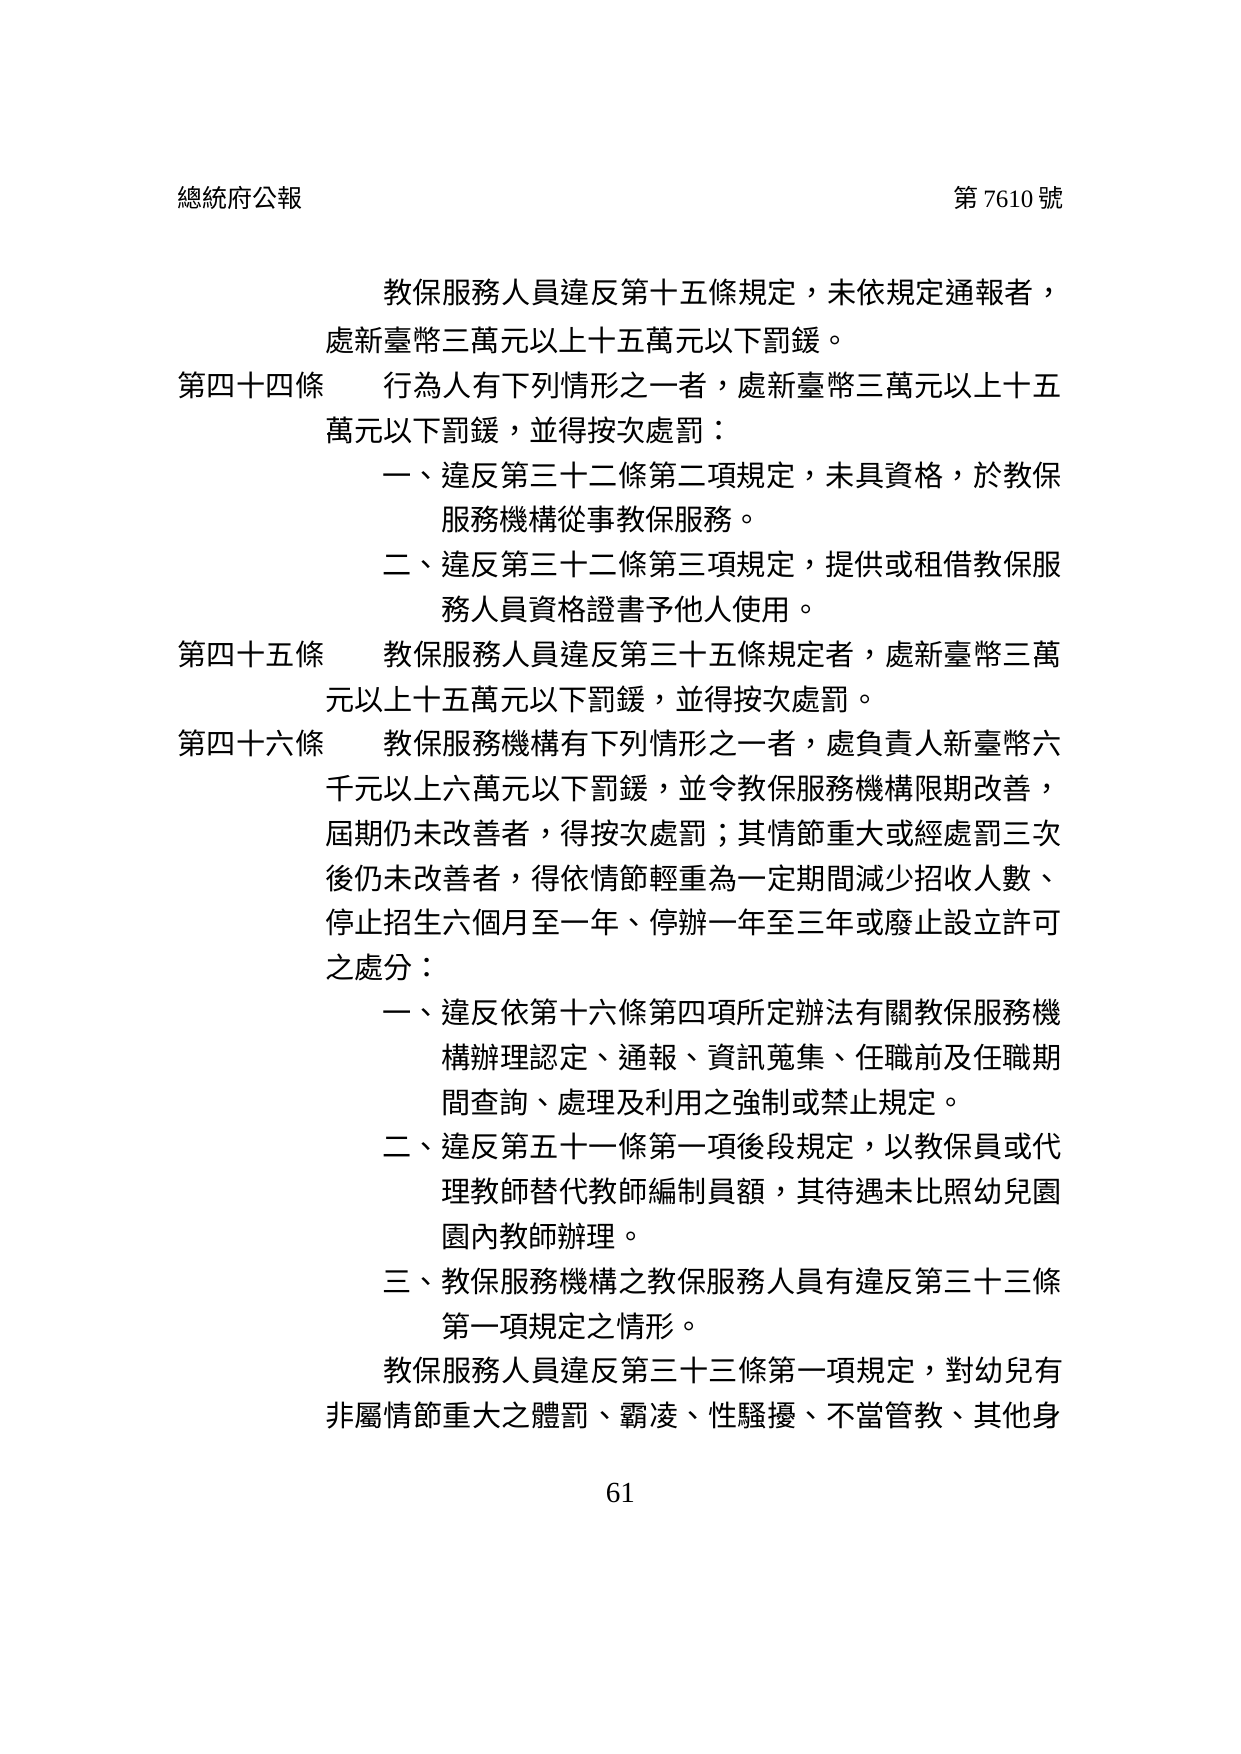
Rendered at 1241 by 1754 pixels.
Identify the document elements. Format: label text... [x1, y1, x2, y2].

text 第四十六條 教保服務機構有下列情形之一者，處負責人新臺幣六千元以上六萬元以下罰鍰，並令教保服務機構限期改善，屆期仍未改善者，得按次處罰；其情節重大或經處罰三次後仍未改善者，得依情節輕重為一定期間減少招收人數、停止招生六個月至一年、停辦一年至三年或廢止設立許可之處分： [177, 719, 1063, 988]
text 一、 違反第三十二條第二項規定，未具資格，於教保服務機構從事教保服務。 [382, 450, 1063, 540]
text 一、 違反依第十六條第四項所定辦法有關教保服務機構辦理認定、通報、資訊蒐集、任職前及任職期間查詢、處理及利用之強制或禁止規定。 [382, 988, 1063, 1122]
text 第四十五條 教保服務人員違反第三十五條規定者，處新臺幣三萬元以上十五萬元以下罰鍰，並得按次處罰。 [177, 629, 1063, 719]
text 第四十四條 行為人有下列情形之一者，處新臺幣三萬元以上十五萬元以下罰鍰，並得按次處罰： [177, 361, 1063, 450]
text 教保服務人員違反第十五條規定，未依規定通報者，處新臺幣三萬元以上十五萬元以下罰鍰。 [325, 266, 1063, 361]
text 三、 教保服務機構之教保服務人員有違反第三十三條第一項規定之情形。 [382, 1256, 1063, 1346]
text 二、 違反第三十二條第三項規定，提供或租借教保服務人員資格證書予他人使用。 [382, 540, 1063, 629]
text 二、 違反第五十一條第一項後段規定，以教保員或代理教師替代教師編制員額，其待遇未比照幼兒園園內教師辦理。 [382, 1122, 1063, 1256]
text 教保服務人員違反第三十三條第一項規定，對幼兒有非屬情節重大之體罰、霸凌、性騷擾、不當管教、其他身 [325, 1346, 1063, 1436]
